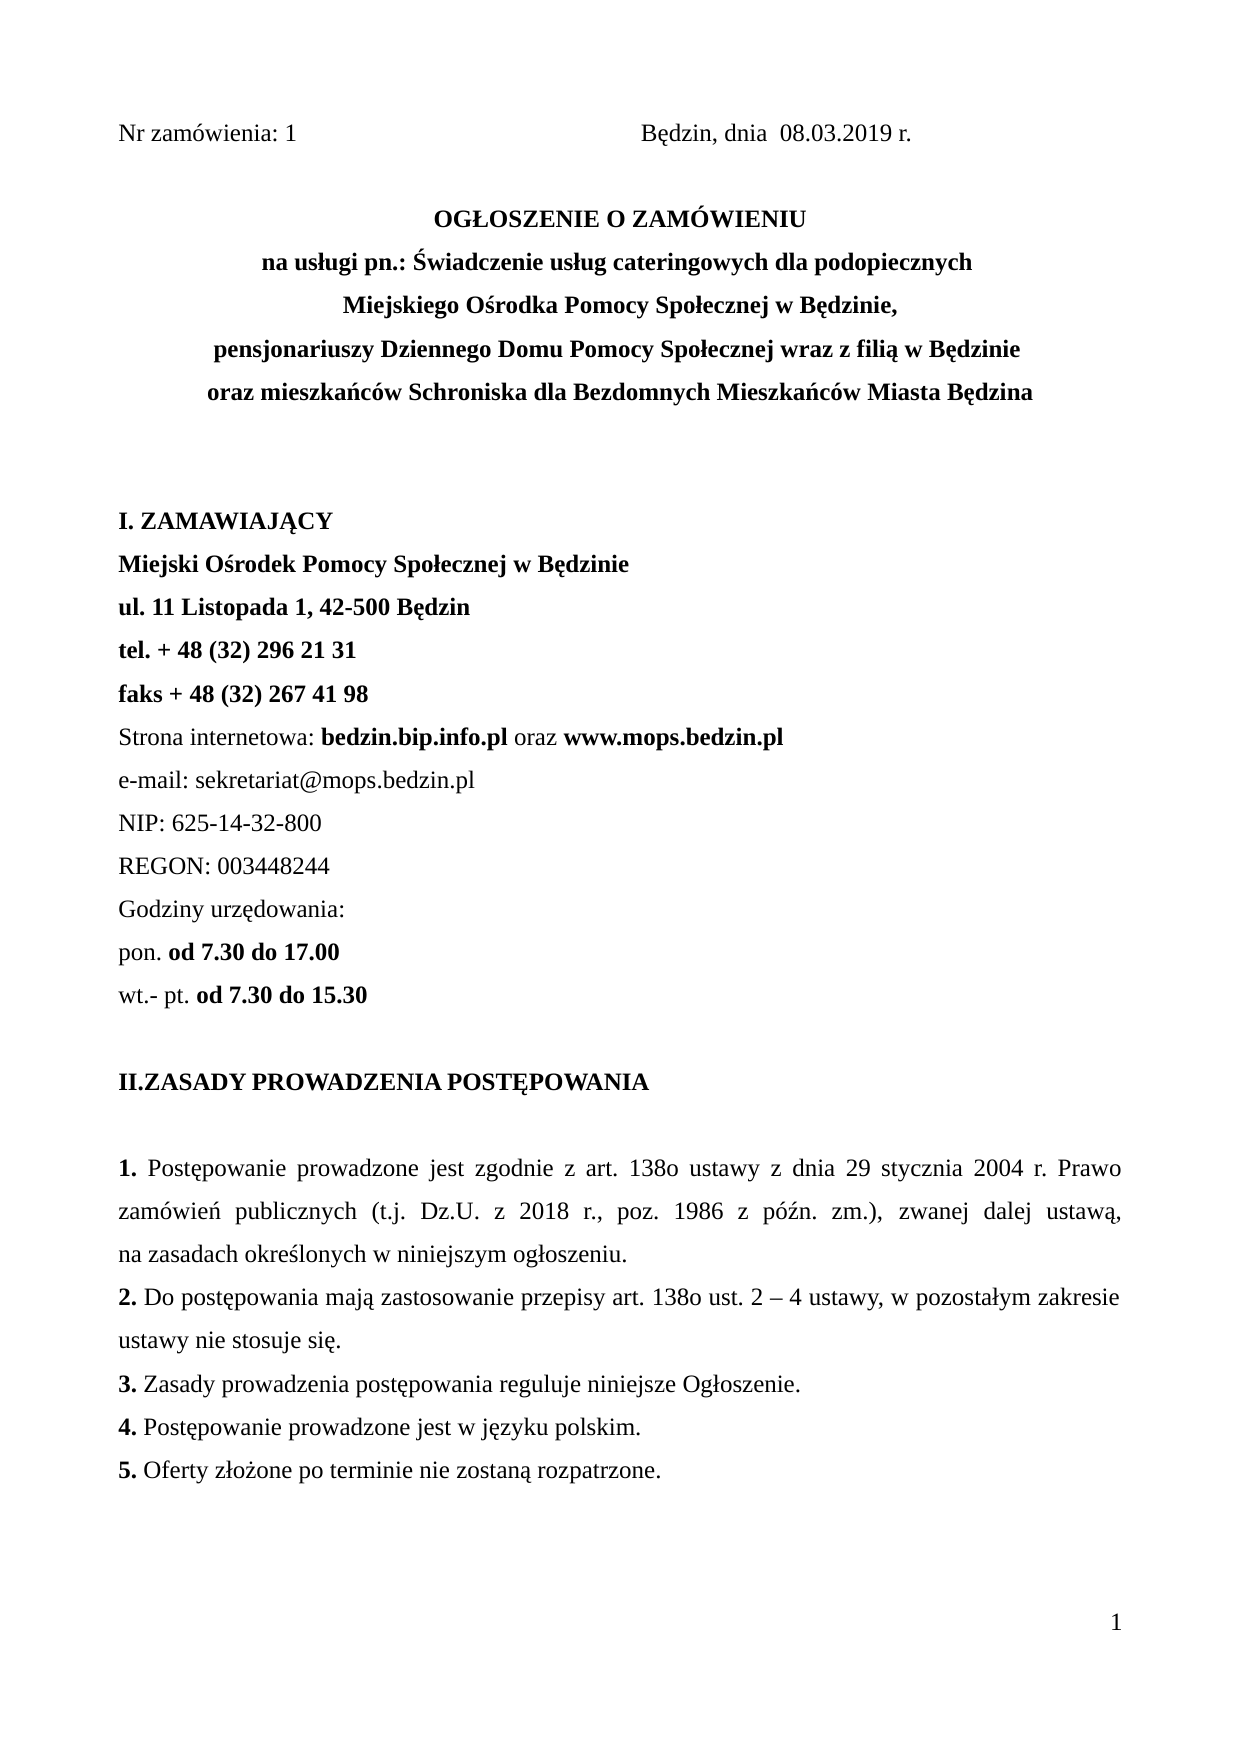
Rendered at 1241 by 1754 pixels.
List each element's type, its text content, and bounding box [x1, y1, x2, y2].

text ul. 11 Listopada 1, 42-500 Będzin [118, 592, 1122, 621]
text tel. + 48 (32) 296 21 31 [118, 636, 1122, 664]
text oraz mieszkańców Schroniska dla Bezdomnych Mieszkańców Miasta Będzina [118, 377, 1122, 406]
text 3. Zasady prowadzenia postępowania reguluje niniejsze Ogłoszenie. [118, 1369, 1122, 1397]
text pon. od 7.30 do 17.00 [118, 937, 1122, 966]
text NIP: 625-14-32-800 [118, 808, 1122, 837]
text OGŁOSZENIE O ZAMÓWIENIU [118, 204, 1122, 233]
text pensjonariuszy Dziennego Domu Pomocy Społecznej wraz z filią w Będzinie [118, 334, 1122, 362]
text faks + 48 (32) 267 41 98 [118, 679, 1122, 707]
text Godziny urzędowania: [118, 894, 1122, 923]
text 1. Postępowanie prowadzone jest zgodnie z art. 138o ustawy z dnia 29 stycznia 2004 r. Prawo zamówień publicznych (t.j. Dz.U. z 2018 r., poz. 1986 z późn. zm.), zwanej dalej ustawą, na zasadach określonych w niniejszym ogłoszeniu. [118, 1153, 1122, 1268]
text Nr zamówienia: 1 Będzin, dnia 08.03.2019 r. [118, 118, 1122, 147]
text REGON: 003448244 [118, 851, 1122, 880]
text na usługi pn.: Świadczenie usług cateringowych dla podopiecznych [118, 247, 1122, 276]
text I. ZAMAWIAJĄCY [118, 506, 1122, 535]
text II.ZASADY PROWADZENIA POSTĘPOWANIA [118, 1067, 1122, 1096]
text Strona internetowa: bedzin.bip.info.pl oraz www.mops.bedzin.pl [118, 722, 1122, 751]
text Miejski Ośrodek Pomocy Społecznej w Będzinie [118, 549, 1122, 578]
text 2. Do postępowania mają zastosowanie przepisy art. 138o ust. 2 – 4 ustawy, w pozostałym zakresie ustawy nie stosuje się. [118, 1282, 1122, 1354]
text e-mail: sekretariat@mops.bedzin.pl [118, 765, 1122, 794]
text wt.- pt. od 7.30 do 15.30 [118, 981, 1122, 1009]
text Miejskiego Ośrodka Pomocy Społecznej w Będzinie, [118, 291, 1122, 319]
text 4. Postępowanie prowadzone jest w języku polskim. [118, 1412, 1122, 1441]
text 5. Oferty złożone po terminie nie zostaną rozpatrzone. [118, 1455, 1122, 1484]
